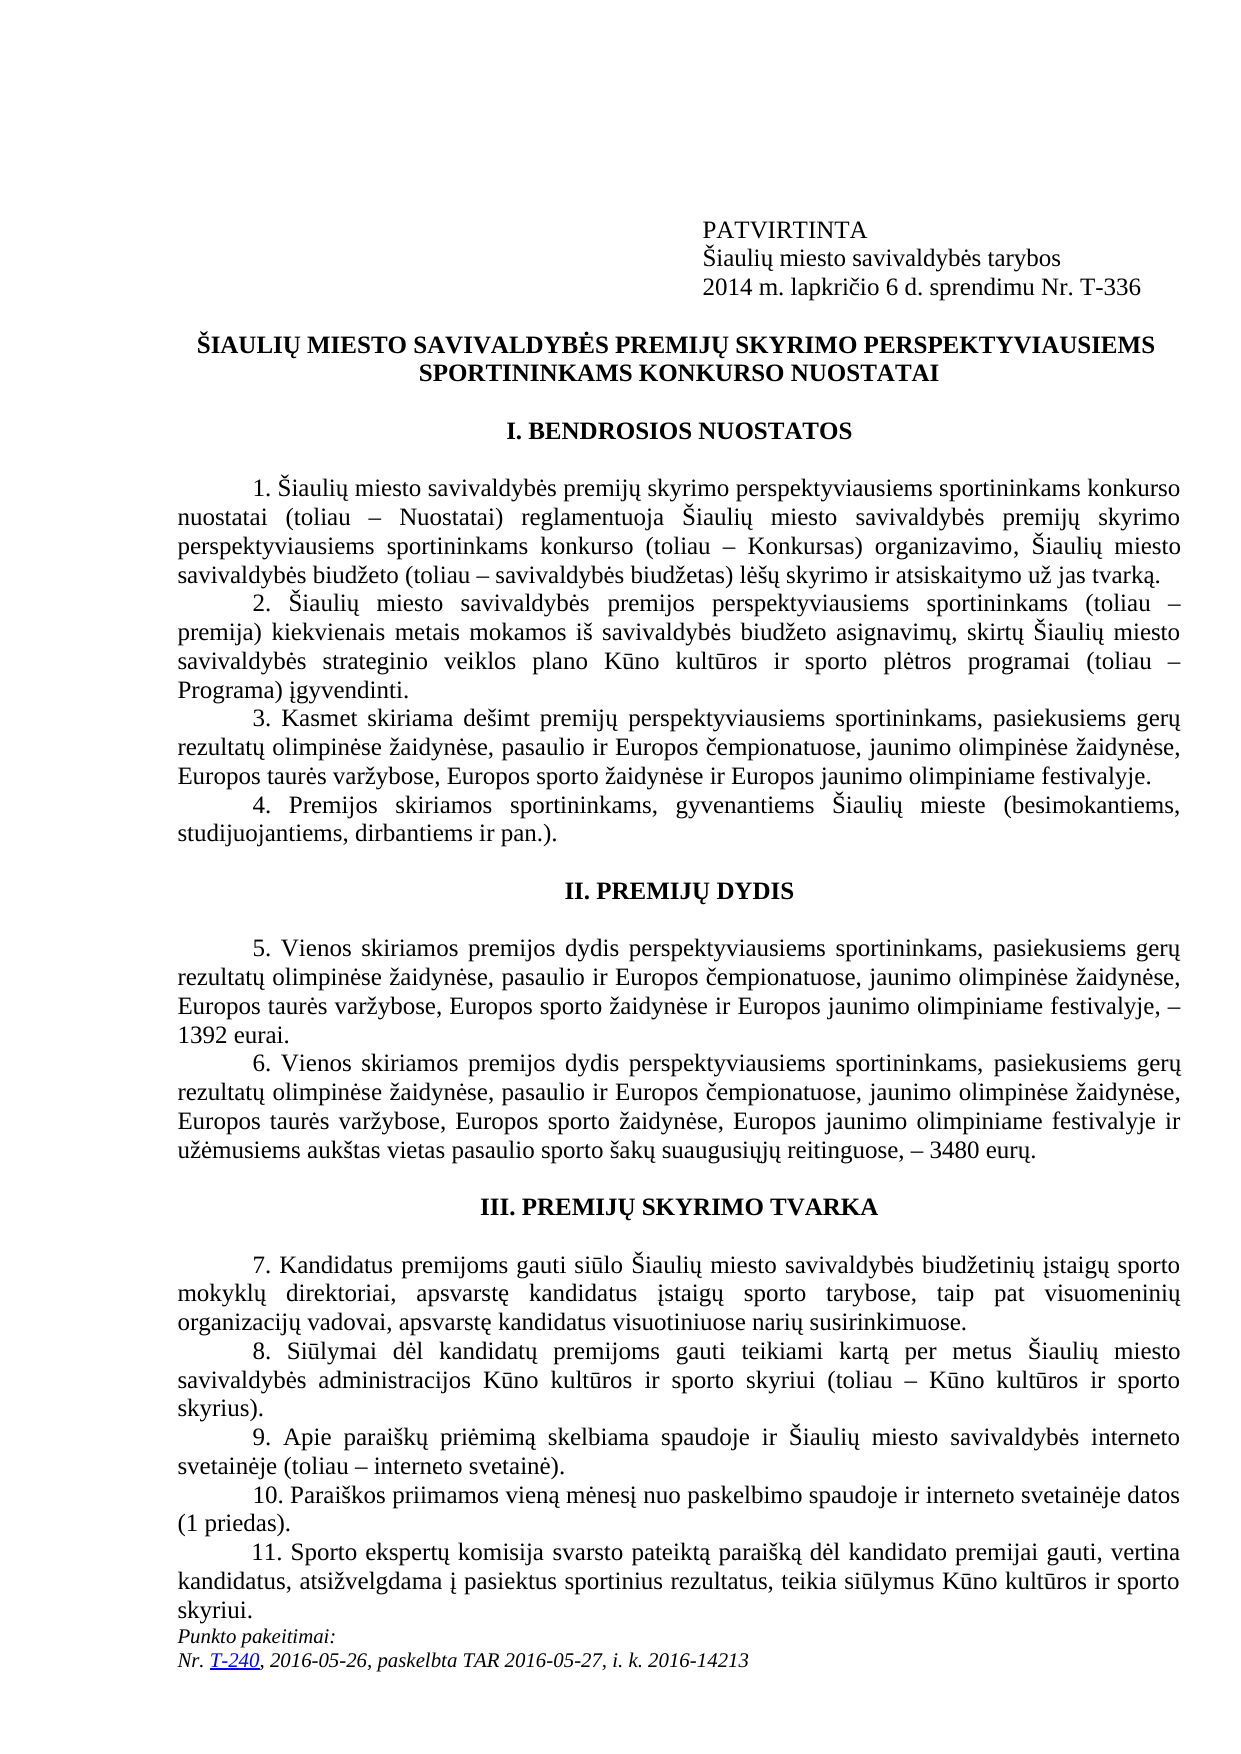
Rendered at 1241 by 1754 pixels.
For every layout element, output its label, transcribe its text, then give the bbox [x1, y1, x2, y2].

text Šiaulių miesto savivaldybės tarybos [177, 243, 1181, 272]
text 7. Kandidatus premijoms gauti siūlo Šiaulių miesto savivaldybės biudžetinių įstaigų sporto mokyklų direktoriai, apsvarstę kandidatus įstaigų sporto tarybose, taip pat visuomeninių organizacijų vadovai, apsvarstę kandidatus visuotiniuose narių susirinkimuose. [177, 1250, 1181, 1336]
text 6. Vienos skiriamos premijos dydis perspektyviausiems sportininkams, pasiekusiems gerų rezultatų olimpinėse žaidynėse, pasaulio ir Europos čempionatuose, jaunimo olimpinėse žaidynėse, Europos taurės varžybose, Europos sporto žaidynėse, Europos jaunimo olimpiniame festivalyje ir užėmusiems aukštas vietas pasaulio sporto šakų suaugusiųjų reitinguose, – 3480 eurų. [177, 1048, 1181, 1163]
text 10. Paraiškos priimamos vieną mėnesį nuo paskelbimo spaudoje ir interneto svetainėje datos (1 priedas). [177, 1480, 1181, 1537]
text PATVIRTINTA [177, 215, 1181, 243]
text 1. Šiaulių miesto savivaldybės premijų skyrimo perspektyviausiems sportininkams konkurso nuostatai (toliau – Nuostatai) reglamentuoja Šiaulių miesto savivaldybės premijų skyrimo perspektyviausiems sportininkams konkurso (toliau – Konkursas) organizavimo, Šiaulių miesto savivaldybės biudžeto (toliau – savivaldybės biudžetas) lėšų skyrimo ir atsiskaitymo už jas tvarką. [177, 473, 1181, 588]
text Nr. T-240, 2016-05-26, paskelbta TAR 2016-05-27, i. k. 2016-14213 [177, 1648, 1181, 1672]
text III. PREMIJŲ SKYRIMO TVARKA [177, 1192, 1181, 1221]
text 11. Sporto ekspertų komisija svarsto pateiktą paraišką dėl kandidato premijai gauti, vertina kandidatus, atsižvelgdama į pasiektus sportinius rezultatus, teikia siūlymus Kūno kultūros ir sporto skyriui. [177, 1537, 1181, 1623]
text 9. Apie paraiškų priėmimą skelbiama spaudoje ir Šiaulių miesto savivaldybės interneto svetainėje (toliau – interneto svetainė). [177, 1422, 1181, 1480]
text I. BENDROSIOS NUOSTATOS [177, 416, 1181, 445]
text 5. Vienos skiriamos premijos dydis perspektyviausiems sportininkams, pasiekusiems gerų rezultatų olimpinėse žaidynėse, pasaulio ir Europos čempionatuose, jaunimo olimpinėse žaidynėse, Europos taurės varžybose, Europos sporto žaidynėse ir Europos jaunimo olimpiniame festivalyje, – 1392 eurai. [177, 933, 1181, 1048]
text 8. Siūlymai dėl kandidatų premijoms gauti teikiami kartą per metus Šiaulių miesto savivaldybės administracijos Kūno kultūros ir sporto skyriui (toliau – Kūno kultūros ir sporto skyrius). [177, 1336, 1181, 1422]
text 4. Premijos skiriamos sportininkams, gyvenantiems Šiaulių mieste (besimokantiems, studijuojantiems, dirbantiems ir pan.). [177, 790, 1181, 847]
text SPORTININKAMS KONKURSO NUOSTATAI [177, 358, 1181, 387]
text 3. Kasmet skiriama dešimt premijų perspektyviausiems sportininkams, pasiekusiems gerų rezultatų olimpinėse žaidynėse, pasaulio ir Europos čempionatuose, jaunimo olimpinėse žaidynėse, Europos taurės varžybose, Europos sporto žaidynėse ir Europos jaunimo olimpiniame festivalyje. [177, 703, 1181, 790]
text Punkto pakeitimai: [177, 1623, 1181, 1648]
text ŠIAULIŲ MIESTO SAVIVALDYBĖS PREMIJŲ SKYRIMO PERSPEKTYVIAUSIEMS [177, 330, 1181, 358]
text 2014 m. lapkričio 6 d. sprendimu Nr. T-336 [177, 272, 1181, 301]
text 2. Šiaulių miesto savivaldybės premijos perspektyviausiems sportininkams (toliau – premija) kiekvienais metais mokamos iš savivaldybės biudžeto asignavimų, skirtų Šiaulių miesto savivaldybės strateginio veiklos plano Kūno kultūros ir sporto plėtros programai (toliau – Programa) įgyvendinti. [177, 588, 1181, 703]
text II. PREMIJŲ DYDIS [177, 876, 1181, 905]
